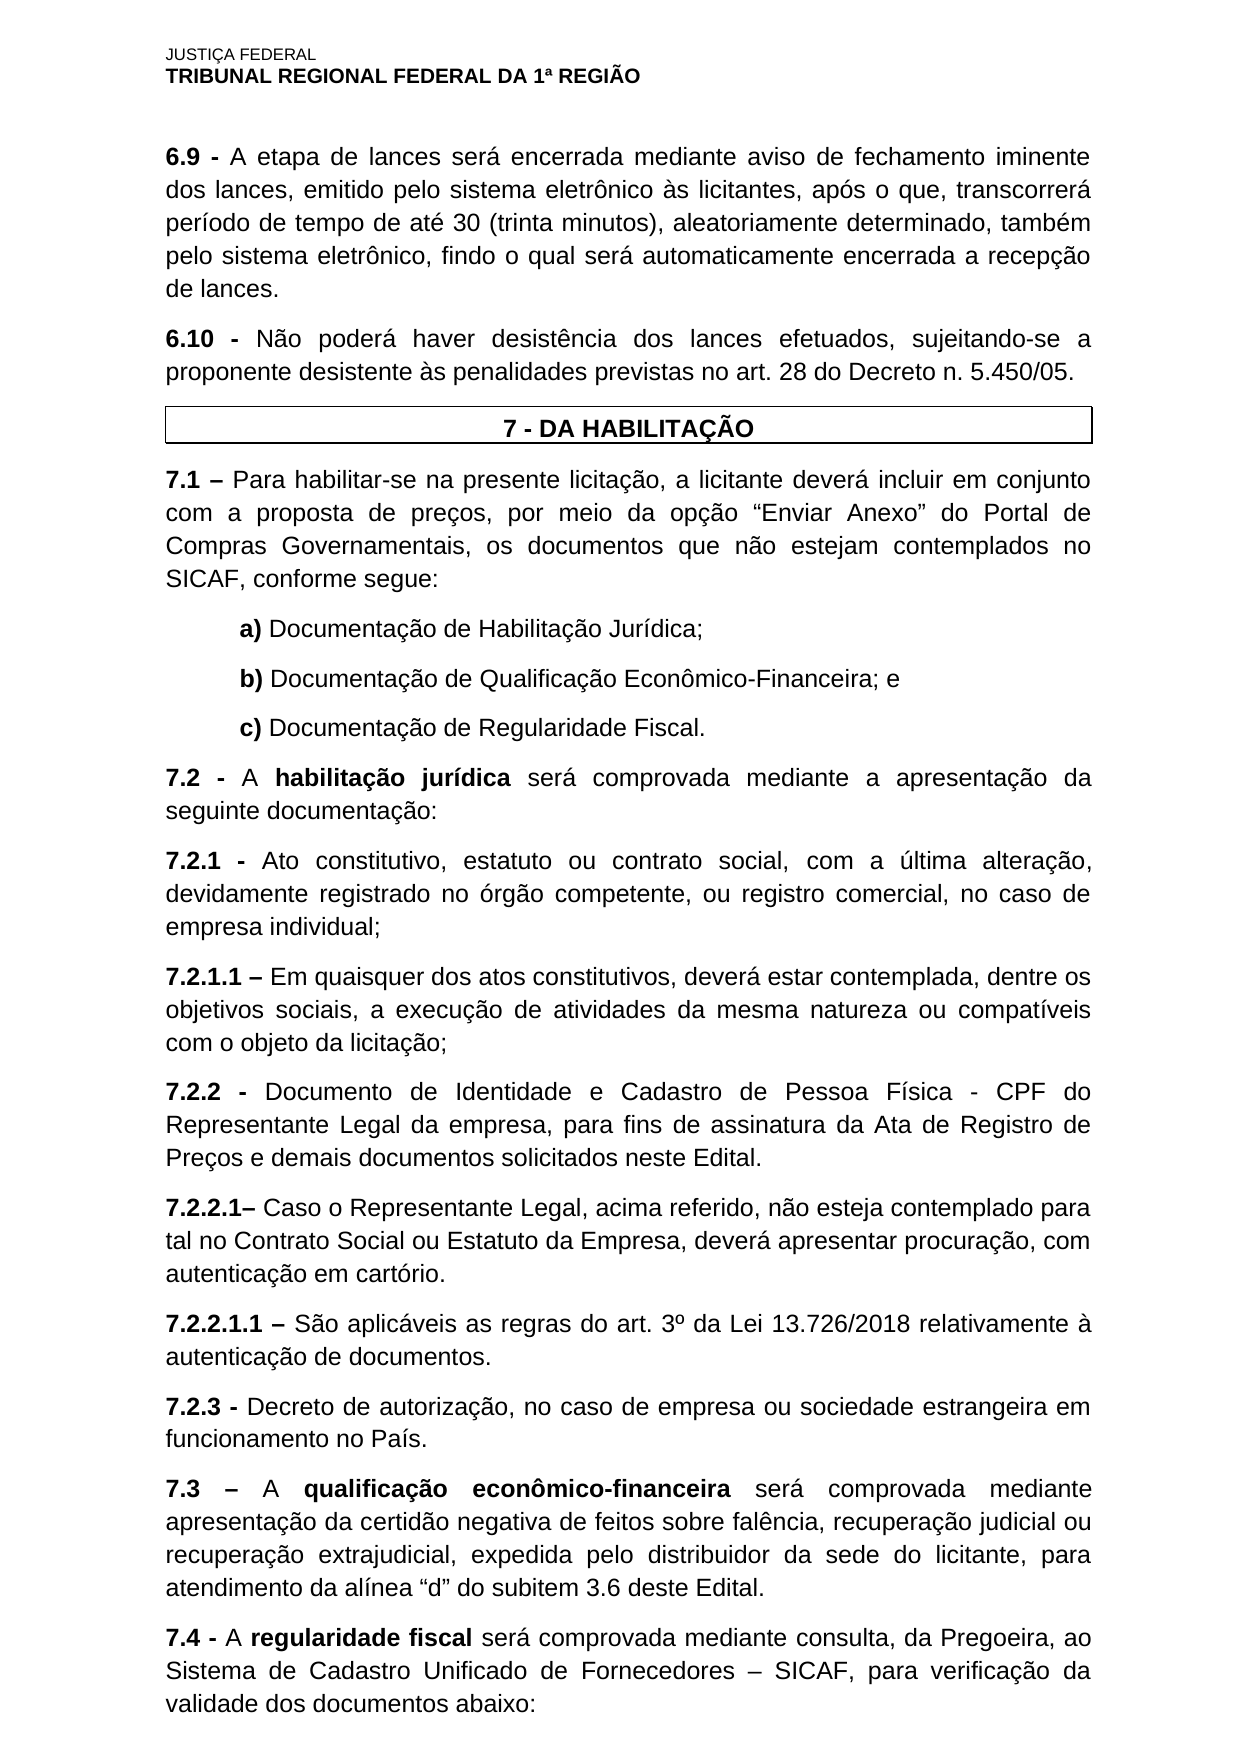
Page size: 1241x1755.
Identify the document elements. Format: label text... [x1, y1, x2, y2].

text 7.2.1 - Ato constitutivo, estatuto ou contrato social, com a última alteração, devidamente registrado no órgão competente, ou registro comercial, no caso de empresa individual; [165, 846, 1093, 941]
text 7.4 - A regularidade fiscal será comprovada mediante consulta, da Pregoeira, ao Sistema de Cadastro Unificado de Fornecedores – SICAF, para verificação da validade dos documentos abaixo: [165, 1623, 1093, 1718]
text 7.2.3 - Decreto de autorização, no caso de empresa ou sociedade estrangeira em funcionamento no País. [165, 1391, 1093, 1453]
text c) Documentação de Regularidade Fiscal. [165, 713, 1093, 742]
text 7.2.2 - Documento de Identidade e Cadastro de Pessoa Física - CPF do Representante Legal da empresa, para fins de assinatura da Ata de Registro de Preços e demais documentos solicitados neste Edital. [165, 1077, 1093, 1172]
text b) Documentação de Qualificação Econômico-Financeira; e [165, 664, 1093, 692]
text 7.1 – Para habilitar-se na presente licitação, a licitante deverá incluir em conjunto com a proposta de preços, por meio da opção “Enviar Anexo” do Portal de Compras Governamentais, os documentos que não estejam contemplados no SICAF, conforme segue: [165, 465, 1093, 593]
text 7.2 - A habilitação jurídica será comprovada mediante a apresentação da seguinte documentação: [165, 763, 1093, 825]
text 7.2.2.1.1 – São aplicáveis as regras do art. 3º da Lei 13.726/2018 relativamente à autenticação de documentos. [165, 1309, 1093, 1371]
text 7.2.2.1– Caso o Representante Legal, acima referido, não esteja contemplado para tal no Contrato Social ou Estatuto da Empresa, deverá apresentar procuração, com autenticação em cartório. [165, 1193, 1093, 1288]
text 7.2.1.1 – Em quaisquer dos atos constitutivos, deverá estar contemplada, dentre os objetivos sociais, a execução de atividades da mesma natureza ou compatíveis com o objeto da licitação; [165, 962, 1093, 1056]
text 7 - DA HABILITAÇÃO [166, 407, 1091, 442]
text a) Documentação de Habilitação Jurídica; [165, 614, 1093, 643]
text 6.9 - A etapa de lances será encerrada mediante aviso de fechamento iminente dos lances, emitido pelo sistema eletrônico às licitantes, após o que, transcorrerá período de tempo de até 30 (trinta minutos), aleatoriamente determinado, também pelo sistema eletrônico, findo o qual será automaticamente encerrada a recepção de lances. [165, 142, 1093, 303]
text 6.10 - Não poderá haver desistência dos lances efetuados, sujeitando-se a proponente desistente às penalidades previstas no art. 28 do Decreto n. 5.450/05. [165, 323, 1093, 385]
list 7.3 – A qualificação econômico-financeira será comprovada mediante apresentação da certidão negativa de feitos sobre falência, recuperação judicial ou recuperação extrajudicial, expedida pelo distribuidor da sede do licitante, para atendimento da alínea “d” do subitem 3.6 deste Edital. [165, 1474, 1093, 1602]
